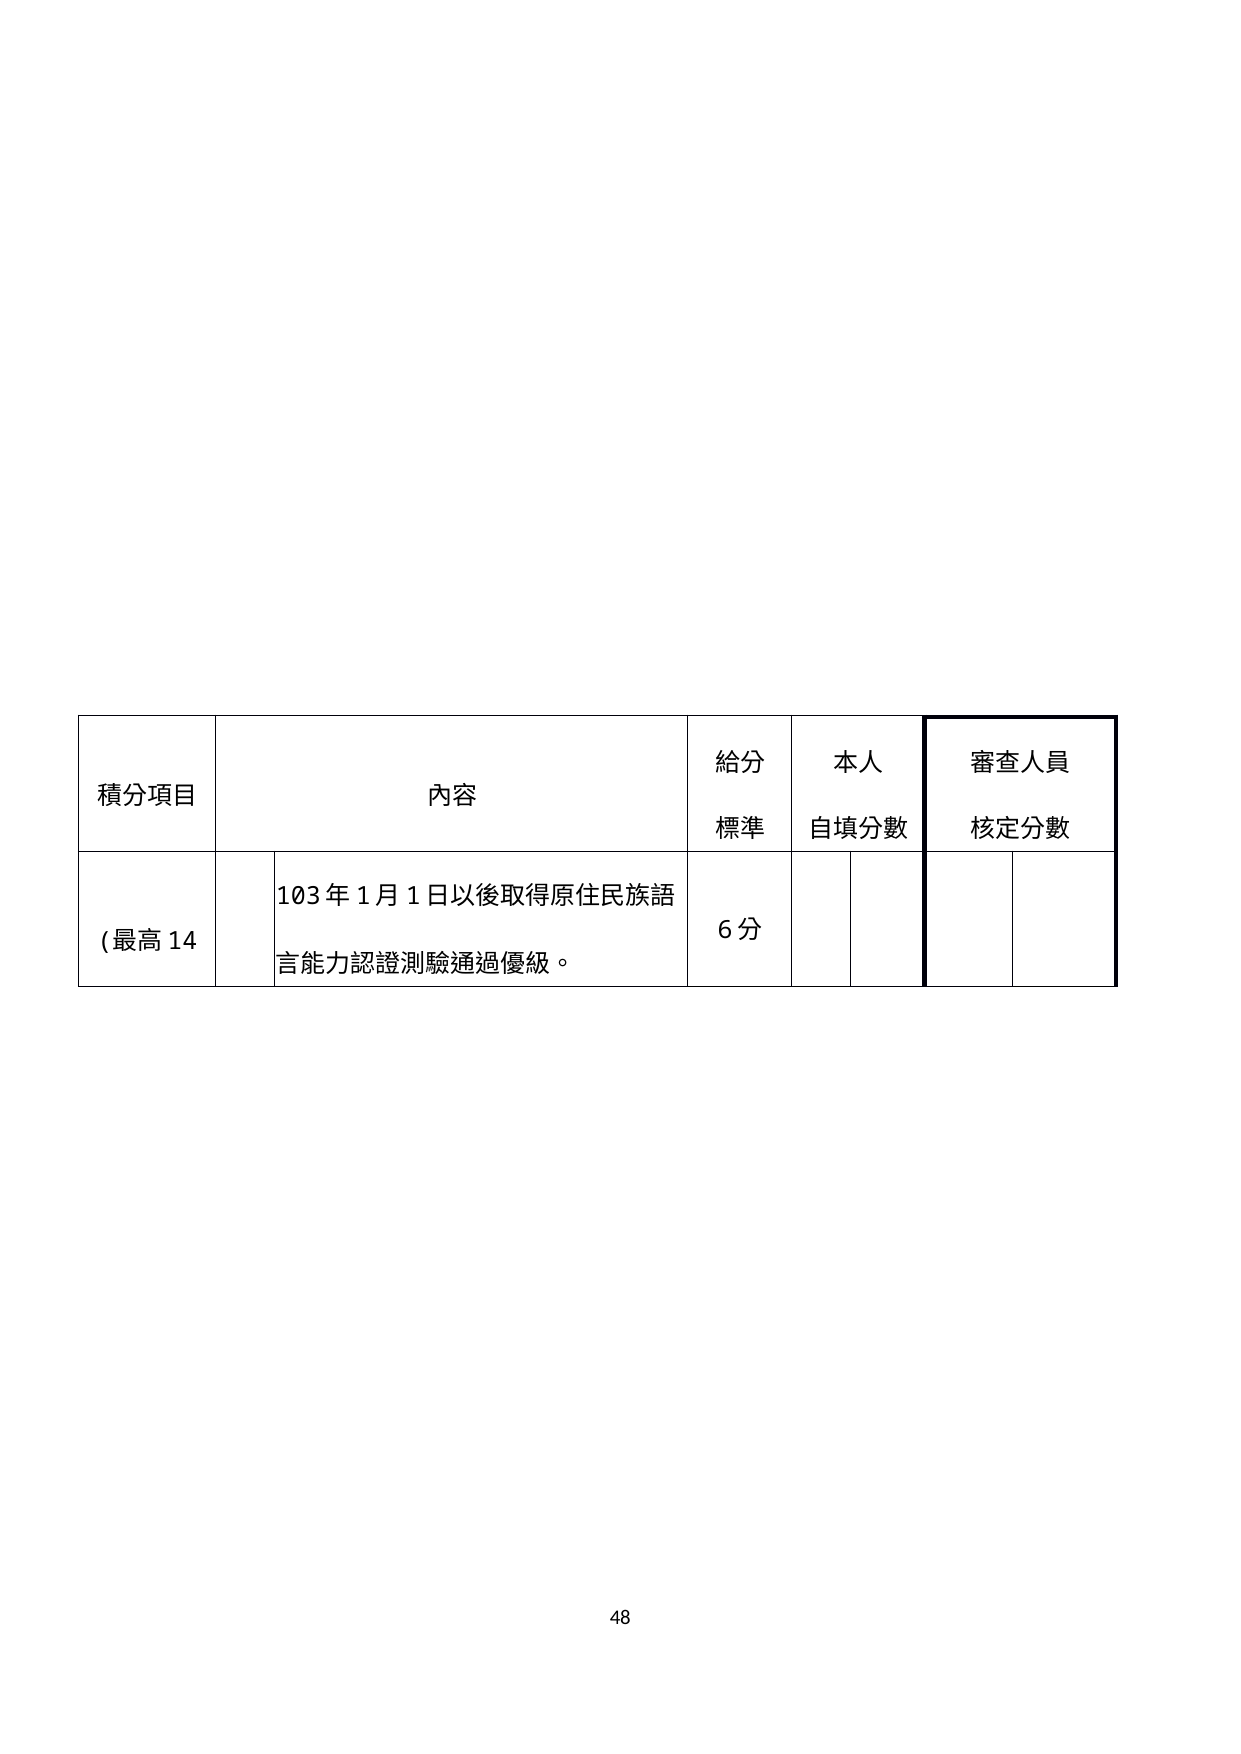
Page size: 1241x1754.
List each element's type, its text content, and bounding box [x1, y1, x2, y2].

table_cell [1013, 852, 1114, 986]
table_header 積分項目 [79, 716, 215, 851]
table_cell (最高14 [79, 852, 215, 986]
table_cell [792, 852, 850, 986]
table_cell [851, 852, 922, 986]
table_cell 6分 [688, 852, 791, 986]
table_header 本人 自填分數 [792, 716, 922, 851]
table_cell [927, 852, 1012, 986]
table_header 內容 [216, 716, 687, 851]
table_header 審查人員 核定分數 [927, 719, 1114, 851]
table_cell [216, 852, 274, 986]
table_header 給分 標準 [688, 716, 791, 851]
table_cell 103年1月1日以後取得原住民族語言能力認證測驗通過優級。 [275, 852, 687, 986]
